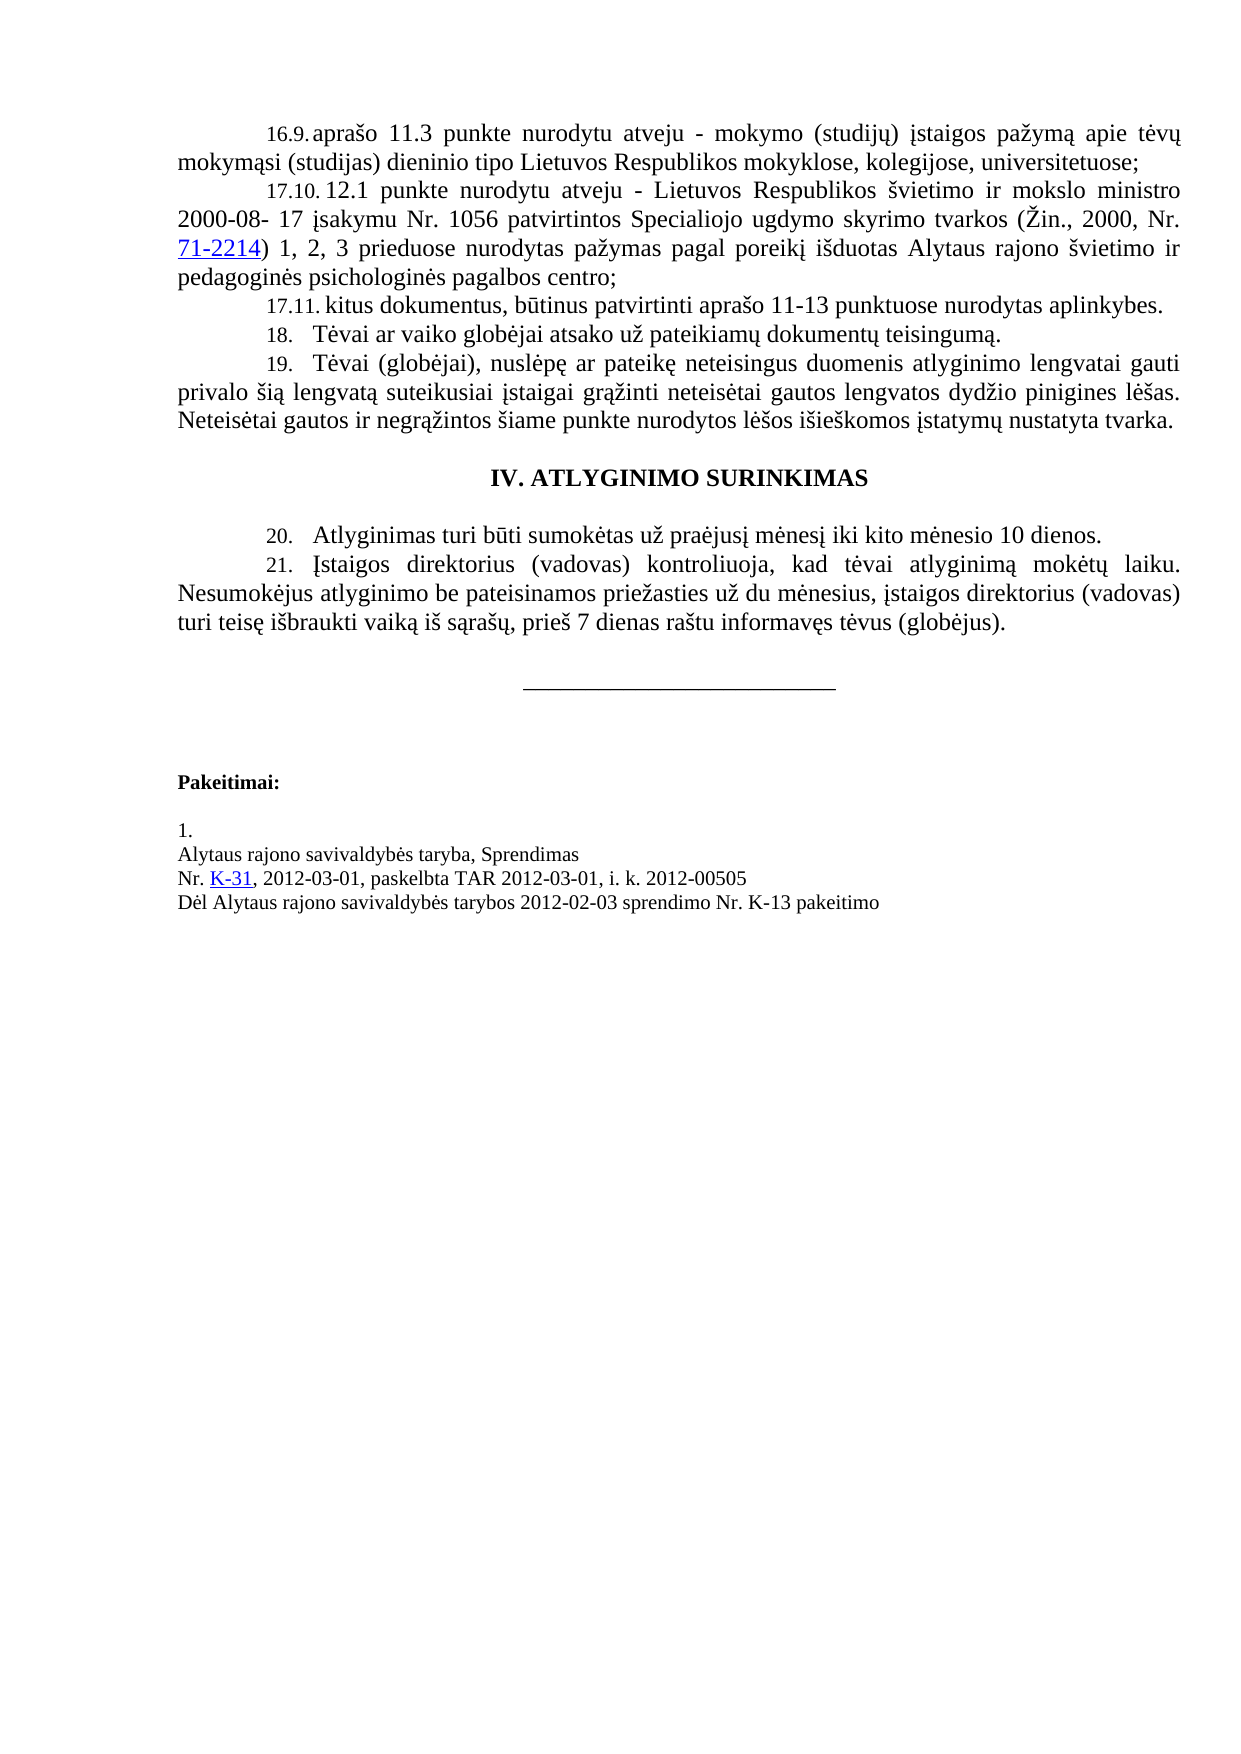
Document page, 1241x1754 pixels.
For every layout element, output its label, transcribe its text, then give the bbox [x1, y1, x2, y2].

text 20. Atlyginimas turi būti sumokėtas už praėjusį mėnesį iki kito mėnesio 10 dienos. [177, 521, 1181, 549]
text 1. [177, 818, 1181, 842]
text 16.9. aprašo 11.3 punkte nurodytu atveju - mokymo (studijų) įstaigos pažymą apie tėvų mokymąsi (studijas) dieninio tipo Lietuvos Respublikos mokyklose, kolegijose, universitetuose; [177, 118, 1181, 176]
text Pakeitimai: [177, 770, 1181, 794]
text 17.11. kitus dokumentus, būtinus patvirtinti aprašo 11-13 punktuose nurodytas aplinkybes. [177, 291, 1181, 319]
text 19. Tėvai (globėjai), nuslėpę ar pateikę neteisingus duomenis atlyginimo lengvatai gauti privalo šią lengvatą suteikusiai įstaigai grąžinti neteisėtai gautos lengvatos dydžio pinigines lėšas. Neteisėtai gautos ir negrąžintos šiame punkte nurodytos lėšos išieškomos įstatymų nustatyta tvarka. [177, 348, 1181, 434]
text Alytaus rajono savivaldybės taryba, Sprendimas [177, 842, 1181, 866]
text 17.10. 12.1 punkte nurodytu atveju - Lietuvos Respublikos švietimo ir mokslo ministro 2000-08- 17 įsakymu Nr. 1056 patvirtintos Specialiojo ugdymo skyrimo tvarkos (Žin., 2000, Nr. 71-2214) 1, 2, 3 prieduose nurodytas pažymas pagal poreikį išduotas Alytaus rajono švietimo ir pedagoginės psichologinės pagalbos centro; [177, 176, 1181, 291]
text IV. ATLYGINIMO SURINKIMAS [177, 463, 1181, 492]
text 18. Tėvai ar vaiko globėjai atsako už pateikiamų dokumentų teisingumą. [177, 319, 1181, 348]
text Dėl Alytaus rajono savivaldybės tarybos 2012-02-03 sprendimo Nr. K-13 pakeitimo [177, 890, 1181, 914]
text Nr. K-31, 2012-03-01, paskelbta TAR 2012-03-01, i. k. 2012-00505 [177, 866, 1181, 890]
text _________________________ [177, 664, 1181, 693]
text 21. Įstaigos direktorius (vadovas) kontroliuoja, kad tėvai atlyginimą mokėtų laiku. Nesumokėjus atlyginimo be pateisinamos priežasties už du mėnesius, įstaigos direktorius (vadovas) turi teisę išbraukti vaiką iš sąrašų, prieš 7 dienas raštu informavęs tėvus (globėjus). [177, 549, 1181, 636]
